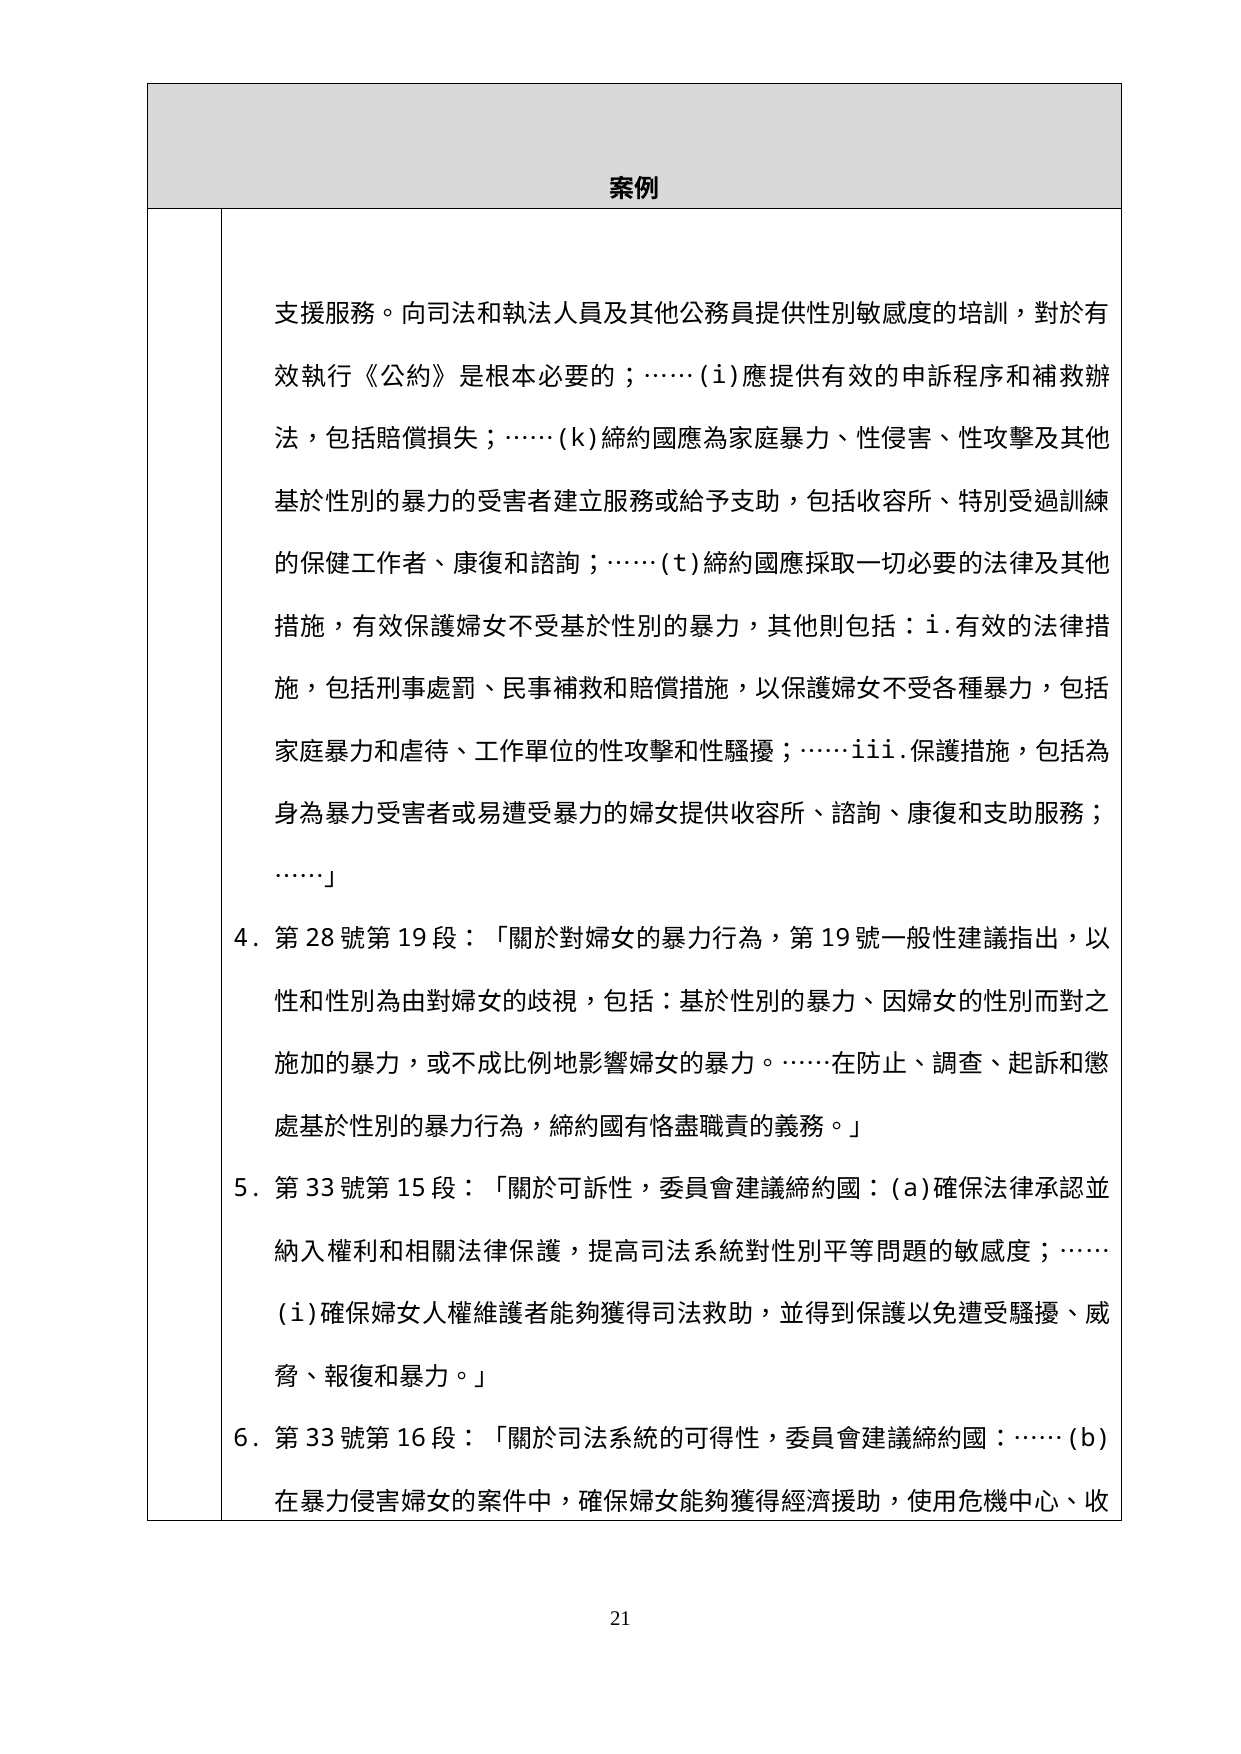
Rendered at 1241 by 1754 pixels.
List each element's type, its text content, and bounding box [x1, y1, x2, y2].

table_cell CEDAW條文： 第2條：「締約各國譴責對婦女一切形式的歧視，協議立即用一切適當辦法，推行消除對婦女歧視的政策。為此目的，承擔：……（b）採取適當立法和其他措施，包括在適當情況下實行制裁，以禁止對婦女的一切歧視；（c）為婦女確立與男子平等權利的法律保護，通過各國的主管法庭及其他公共機構，保證切實保護婦女不受任何歧視；（d）不採取任何歧視婦女的行為或做法，並保證政府當局和公共機構的行動都不違背這項義務；（e）採取一切適當措施，消除任何個人、組織或企業對婦女的歧視；（f）採取一切適當措施，包括制定法律，以修改或廢除構成對婦女歧視的現行法律、規章、習俗和慣例；……」 一般性建議： 第19號第6段：「《公約》第1條界定對婦女的歧視。歧視的定義包括基於性別的暴力，即針對其為女性而施加暴力或不成比例地影響女性。包括身體、心理或性的傷害、痛苦、施加威脅、壓制和剝奪其他行動自由。基於性別的暴力可能違犯《公約》的具體條款，不論這些條款是否明文提到暴力。」 第19號第7段：「基於性別的暴力，損害或阻礙婦女享有基於一般國際法或具體的人權公約所載列的人權和基本自由，符合《公約》第1條所指的歧視。該等權利和自由包含：(a)生命權；(b)不受酷刑、不人道或有辱人格的待遇或懲罰的權利；……(d)自由和人身安全權利；(e)基於法律受平等保護權；(f)家庭中的平等權；……」 第19號第24段：「……消除對婦女歧視委員會建議：……(b)締約國應確保關於家庭暴力與虐待、性侵害、性攻擊及其他基於性別暴力的法律，均能充分保護所有婦女並且尊重其人格完整和尊嚴。應向受害者提供適當保護和支援服務。向司法和執法人員及其他公務員提供性別敏感度的培訓，對於有效執行《公約》是根本必要的；……(i)應提供有效的申訴程序和補救辦法，包括賠償損失；……(k)締約國應為家庭暴力、性侵害、性攻擊及其他基於性別的暴力的受害者建立服務或給予支助，包括收容所、特別受過訓練的保健工作者、康復和諮詢；……(t)締約國應採取一切必要的法律及其他措施，有效保護婦女不受基於性別的暴力，其他則包括：i.有效的法律措施，包括刑事處罰、民事補救和賠償措施，以保護婦女不受各種暴力，包括家庭暴力和虐待、工作單位的性攻擊和性騷擾；……iii.保護措施，包括為身為暴力受害者或易遭受暴力的婦女提供收容所、諮詢、康復和支助服務；……」 第28號第19段：「關於對婦女的暴力行為，第19號一般性建議指出，以性和性別為由對婦女的歧視，包括：基於性別的暴力、因婦女的性別而對之施加的暴力，或不成比例地影響婦女的暴力。……在防止、調查、起訴和懲處基於性別的暴力行為，締約國有恪盡職責的義務。」 第33號第15段：「關於可訴性，委員會建議締約國：(a)確保法律承認並納入權利和相關法律保護，提高司法系統對性別平等問題的敏感度；……(i)確保婦女人權維護者能夠獲得司法救助，並得到保護以免遭受騷擾、威脅、報復和暴力。」 第33號第16段：「關於司法系統的可得性，委員會建議締約國：……(b)在暴力侵害婦女的案件中，確保婦女能夠獲得經濟援助，使用危機中心、收容所、熱線，以及獲得醫療、心理社會和輔導服務；……」 第33號第17段：「關於司法系統的可及性，委員會建議締約國：……(f)建立司法救助中心，如包括各種法律和社會服務的“一站式服務中心”，以減少婦女為獲得司法救助而必須採取的步驟。這類中心可以在暴力侵害婦女行為、家庭問題、醫療衛生、社會保障、就業、財產和移民等領域為婦女提供法律諮詢和援助、提起法律程式和協調支助服務。所有婦女，包括貧困婦女和/或農村和偏遠地區婦女必須能夠利用這些中心；……」 第33號第51段：「委員會建議締約國：……(g)採用保密和性別敏感的方式，以避免在任何法律程式中，包括在問訊、取證和其他相關調查程式中使婦女蒙羞，包括二次傷害暴力受害人；(h)審查證據規則及其實施，特別是在暴力侵害婦女案件中實施規則的情況，並採取措施，適當考慮到在刑事訴訟中受害人和被告人的公平審判權，確保舉證要求不致造成諸多限制、缺乏靈活性或受到性別陳規定型觀念影響；(i)改進本國刑事司法機關應對家庭暴力的能力，包括對緊急求援電話進行錄音，拍攝破壞財物和暴力跡象的圖片證據及考慮醫生和社會工作者的報告；即使沒有目擊證人，這些報告也可以顯示出暴力對受害人身心健康和社會福祉造成的嚴重影響；(j)採取措施保證婦女在申請保護令時不受不當延誤，並保證及時公正地審訊所有觸犯刑法的性別歧視案件，包括涉及暴力的案件；(k)為員警和醫務人員制定收集和保全暴力侵害婦女案件的法醫證據的程式，並培訓足夠的員警和法務、法醫人員進行周密的刑事調查；……」 第33號第58段：「委員會建議締約國：(a)告知婦女其使用調解、和解、仲裁和合作解決爭端辦法的權利；(b)保證替代性爭端解決程式不限制婦女在任何法律領域尋求司法或其他補救措施，並且不會導致進一步侵犯其權利；(c)確保在任何情況下不得將暴力侵害婦女案件，包括家庭暴力案件，移送任何替代性爭端解決程式處理。」 第35號第29段：「委員會建議締約國實施下列立法措施：(a)確保將構成對婦女身體、性或心理完整權侵犯的所有領域的一切形式基於性別的暴力侵害婦女行為定為刑事罪，並從速引入或加強與罪行嚴重程度相當的法律制裁以及民事補救措施；(b)確保所有法律制度，包括多元法律制度保護遭受基於性別的暴力侵害的婦女受害人/倖存者，並確保她們可根據第33號一般性建議規定的指導獲得司法救助和有效補救；……(e)確保將包括強姦在內的性侵犯定為侵犯人身安全及身體、性和心理完整權的犯罪，並確保對包括婚內強姦和熟人強姦或約會強姦等性犯罪的界定以缺少自願同意為基礎並將脅迫情形考慮在內。任何時效，只要存在，應優先照顧受害人/倖存者的利益，並考慮阻礙其向主管機關或當局報告其所受侵害的情形。」 第35號第30段：「委員會建議締約國實施下列預防措施：……(b)(二)制定提高認識的方案，提高對基於性別的暴力侵害婦女行為不可接受且有害無利觀點的認識，提供禁止性暴力侵害的可用法律管道，並鼓勵旁觀者報告此類暴力並加以干預；化解遭受此類暴力行為的受害人/倖存者所蒙受的恥辱；以及瓦解普遍持有的歸咎受害人的信條，即女性應為其自身安全以及所遭受的暴力承擔責任。這些方案應針對社會各階層的婦女和男子；包括地方一級在內的參與預防和防範的教育、保健、社會服務和執法人員以及其他專業人員和機構；傳統和宗教領袖；以及犯下任何形式的基於性別的暴力的施害者，以避免累犯；……(d)(一)鼓勵制定或加強線上或社交媒體組織等媒體組織的自律機制，旨在消除與婦女和男子或特定婦女群體有關的性別陳規定型觀念，解決利用它們的服務和平臺實施的基於性別的暴力侵犯婦女的行為；……(f)鼓勵通過利用獎勵和企業責任示範及其他機制讓企業和跨國公司等私人部門參與進來，努力消除一切形式的基於性別的暴力侵害婦女行為，並加強其為此種暴力行為的行動範圍承擔的責任，這有必要使用涉及在工作場所發生的或影響工作婦女的一切形式的基於性別的暴力侵害婦女的議定書和程式，包括有效、可獲取的內部申訴程式，對它們的使用不應排除訴諸執法當局，且應涉及受害人/倖存者在工作場所的應享權利。」 第35號第31段：「委員會建議締約國實施下列保護措施：(a)通過和執行有效的措施，在提起法律訴訟前後及過程中保護並協助投訴基於性別的暴力的婦女起訴者及為此作證的證人，包括：(一)按照第33號一般性建議保護其隱私和安全，包括利用對性別敏感的法庭程式和措施，銘記受害人/倖存者、證人和被告的正當程式權；(二)在無需受害人/倖存者提起法律訴訟的情況下提供適當、可獲取的保護機制，以防範進一步暴力或潛在暴力，包括為身心障礙受害人消除交流障礙。這方面的機制應當包括由一系列有效措施構成的即時風險評估和保護，以及在適當時下達並監測驅逐、防範、限制或緊急禁止被指控施害者的命令，包括對違法行為予以適當制裁。保護措施應避免向婦女受害人/倖存者強加不必要的經濟、官僚主義或個人負擔。施害者或被指控施害者在訴訟程式中及訴訟之後的權利或權利主張，包括在財產、隱私、兒童監護、獲得機會、聯絡和探訪方面的權利或權利主張應由婦女和兒童享有的生命及身體、性和心理完整的人權決定，並受兒童最高利益的原則指導；(三)確保婦女受害人/倖存者及其家庭成員無償獲得經濟援助，或低價獲得高品質的法律援助，醫療、社會心理和諮詢服務，教育，可負擔得起的住房、土地、兒童保育、培訓和就業機會。保健服務應針對創傷提供，並包括及時和全面的心理、性和生殖健康服務，包括緊急避孕和愛滋病毒的接觸後防禦。締約國應提供專業化的婦女支助服務，例如，提供全天候的免費救助熱線，足夠數量的安全、配備齊全的危機、支助和轉診中心，並視需要為婦女及其子女和其他家庭成員提供適當住所；(四)為居住在寄宿式護理院、庇護營和剝奪自由場所等公共機構的婦女提供與基於性別的暴力有關的保護和支助措施；(五)建立並實施適當的多部門轉介機制，確保此類行為的倖存者有效獲得全面的服務，確保非政府婦女組織充分參與並與之開展合作；(b)確保關乎受害人/倖存者的所有法律程式、保護和支援措施以及服務尊重並加強她們的自主性。締約國應將它們提供給所有婦女，特別是那些受交叉形式的歧視影響的婦女，考慮其子女及其他受撫養人的具體需求，使之可在全國範圍內獲取，且不論居民身份如何、或能力如何，或提供給願意配合對被指控的施害者提起法律訴訟的人。締約國還應尊重不駁回原則；……」 第35號第32段：「委員會建議締約國採取下列有關起訴和懲罰基於性別的暴力侵害婦女行為的措施：(a)確保受害人可有效訴諸法院和法庭，相關當局對基於性別的暴力侵害婦女行為的所有案件做出有效應對，包括適用刑事法，並視情況以公平、公正、及時、高效的方式正式起訴被控施害者，並施以適當懲罰。不應將費用或法院收費強加給受害人/倖存者；(b)確保不對基於性別的暴力侵害婦女行為強制適用非訴訟糾紛解決程式，包括調解與和解。這些程式應僅在專業小組在以往的評價中確保征得受害人自願、知情的同意且無跡象表明對受害人/倖存者或其家庭成員造成進一步風險時使用，並且在使用時應予以嚴格規範。這些程式應增強受害人/倖存者的權能，並由經過專門訓練瞭解並適當干預基於性別的暴力侵害婦女行為的案件的專家提供，確保充分保護婦女和兒童的權利，並以不帶成見或不再使婦女受害的方式進行干預。非訴訟糾紛解決程式不應妨礙婦女訴諸正式司法。」 第35號第33段：「委員會建議締約國在賠償方面實施以下措施：(a)為遭受基於性別的暴力侵害婦女行為的受害人/倖存者提供有效賠償。按照第28號一般性建議、第30號一般性建議和第33號一般性建議，這些補償應包括不同的措施，例如金錢補償，提供法律、社會和保健服務，包括有助於全面康復的性、生殖和心理健康服務，以及抵償和保證不再發生。這樣的補救措施應適足、從速歸責、全面、與所受傷害嚴重程度相稱；(b)設立賠償專項基金，或將撥款納入現有基金的預算中，包括納入過渡司法機制下，用以賠償遭受基於性別的暴力侵害婦女行為的受害人。締約國應執行不妨礙受害人/倖存者尋求司法補救的行政性賠償權利的計畫，制定轉型式賠償方案，幫助解決導致或極大推動侵犯行為的歧視根源或不利處境，同時考慮到個人、制度和架構各方面。應優先考慮受害人/倖存者的能動性、願望、決定、安全、尊嚴和完整性。」 第36號第69段：「委員會建議締約國採取以下措施，遏制對女童和婦女進行與教育機構和學校教育相關的暴力行為，從而保護她們獲得尊重和尊嚴的權利：(a)頒佈和實施適當的法律、政策和程式，以禁止和消除在教育機構內和周圍對女童和婦女的暴力行為，包括語言和精神虐待、盯梢騷擾、性騷擾和性暴力、身體暴力和剝削；……(c)確保在學校受到暴力影響的婦女和女童能有效訴諸司法和獲得補救；(d)處理暴力侵害女童和婦女的案件，具體途徑包括保密和獨立的報告機制、有效的調查、適當情況下提起刑事訴訟、對施害者給予恰當的處罰以及為受害者和倖存者提供服務；(e)確保所有女童和婦女在教育機構遭受暴力侵害的案件被舉報和記錄，在聘用學校工作人員之前調查其犯罪記錄，並制定和實施適用於所有學校工作人員和學生的行為守則；(f)通過若干國家行動計畫解決與學校有關的暴力侵害女童行為，包括學校的準則，並在早期干預戰略方面對教師和學生進行強制培訓，以解決對女童的性騷擾和暴力；(g)指定一個預防和調查教育機構中暴力事件的政府機制，並提供充足的公共資金，以解決這一問題；(h)為遭受暴力侵害的女童提供支助服務，包括諮詢、醫療、愛滋病毒/愛滋病資訊和藥物；……」 [222, 209, 1121, 1520]
table_cell [148, 209, 221, 1520]
table_header 案例 [148, 84, 1121, 208]
